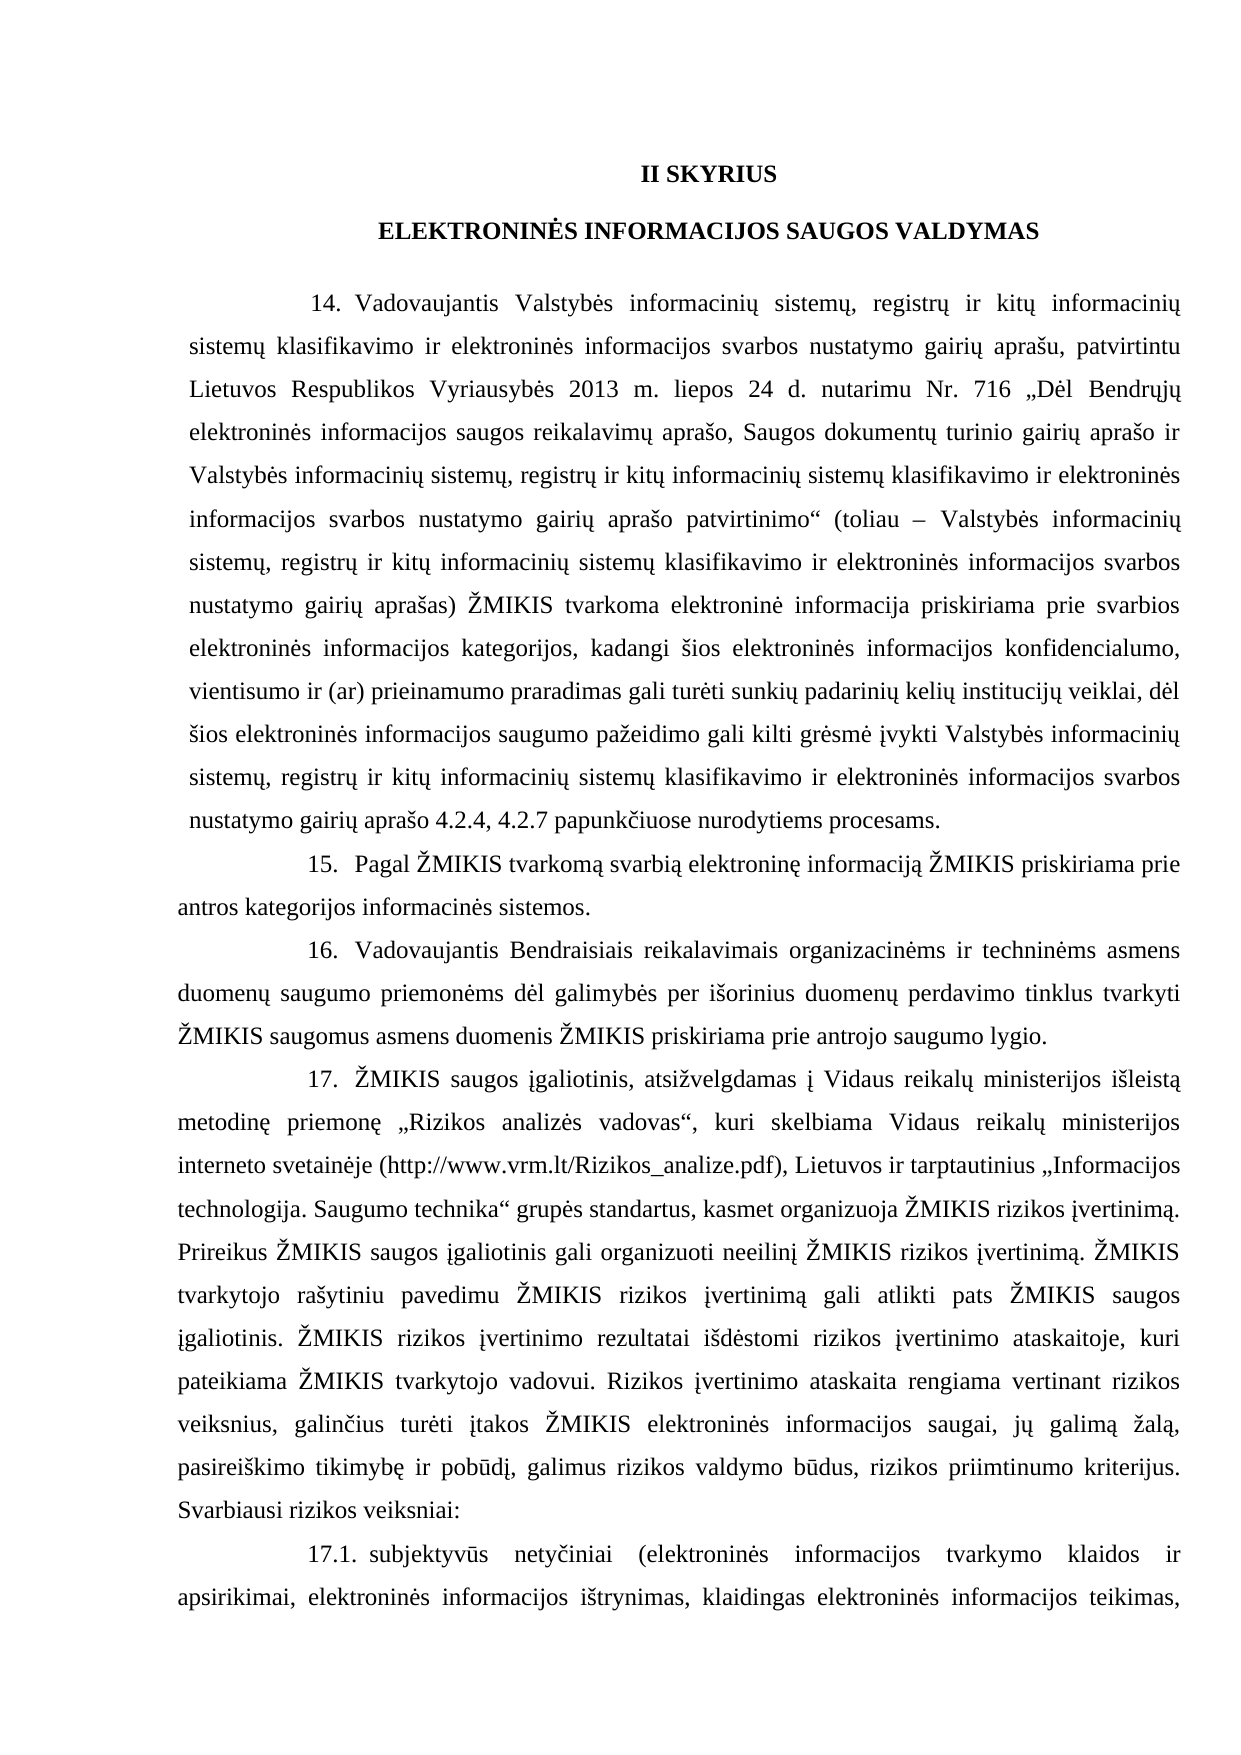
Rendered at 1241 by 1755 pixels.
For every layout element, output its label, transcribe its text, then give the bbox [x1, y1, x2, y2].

text ELEKTRONINĖS INFORMACIJOS SAUGOS VALDYMAS [177, 216, 1181, 245]
text 17. ŽMIKIS saugos įgaliotinis, atsižvelgdamas į Vidaus reikalų ministerijos išleistą metodinę priemonę „Rizikos analizės vadovas“, kuri skelbiama Vidaus reikalų ministerijos interneto svetainėje (http://www.vrm.lt/Rizikos_analize.pdf), Lietuvos ir tarptautinius „Informacijos technologija. Saugumo technika“ grupės standartus, kasmet organizuoja ŽMIKIS rizikos įvertinimą. Prireikus ŽMIKIS saugos įgaliotinis gali organizuoti neeilinį ŽMIKIS rizikos įvertinimą. ŽMIKIS tvarkytojo rašytiniu pavedimu ŽMIKIS rizikos įvertinimą gali atlikti pats ŽMIKIS saugos įgaliotinis. ŽMIKIS rizikos įvertinimo rezultatai išdėstomi rizikos įvertinimo ataskaitoje, kuri pateikiama ŽMIKIS tvarkytojo vadovui. Rizikos įvertinimo ataskaita rengiama vertinant rizikos veiksnius, galinčius turėti įtakos ŽMIKIS elektroninės informacijos saugai, jų galimą žalą, pasireiškimo tikimybę ir pobūdį, galimus rizikos valdymo būdus, rizikos priimtinumo kriterijus. Svarbiausi rizikos veiksniai: [177, 1064, 1181, 1524]
text II SKYRIUS [177, 159, 1181, 187]
text 15. Pagal ŽMIKIS tvarkomą svarbią elektroninę informaciją ŽMIKIS priskiriama prie antros kategorijos informacinės sistemos. [177, 849, 1181, 921]
text 17.1. subjektyvūs netyčiniai (elektroninės informacijos tvarkymo klaidos ir apsirikimai, elektroninės informacijos ištrynimas, klaidingas elektroninės informacijos teikimas, [177, 1539, 1181, 1611]
text 16. Vadovaujantis Bendraisiais reikalavimais organizacinėms ir techninėms asmens duomenų saugumo priemonėms dėl galimybės per išorinius duomenų perdavimo tinklus tvarkyti ŽMIKIS saugomus asmens duomenis ŽMIKIS priskiriama prie antrojo saugumo lygio. [177, 935, 1181, 1050]
text 14. Vadovaujantis Valstybės informacinių sistemų, registrų ir kitų informacinių sistemų klasifikavimo ir elektroninės informacijos svarbos nustatymo gairių aprašu, patvirtintu Lietuvos Respublikos Vyriausybės 2013 m. liepos 24 d. nutarimu Nr. 716 „Dėl Bendrųjų elektroninės informacijos saugos reikalavimų aprašo, Saugos dokumentų turinio gairių aprašo ir Valstybės informacinių sistemų, registrų ir kitų informacinių sistemų klasifikavimo ir elektroninės informacijos svarbos nustatymo gairių aprašo patvirtinimo“ (toliau – Valstybės informacinių sistemų, registrų ir kitų informacinių sistemų klasifikavimo ir elektroninės informacijos svarbos nustatymo gairių aprašas) ŽMIKIS tvarkoma elektroninė informacija priskiriama prie svarbios elektroninės informacijos kategorijos, kadangi šios elektroninės informacijos konfidencialumo, vientisumo ir (ar) prieinamumo praradimas gali turėti sunkių padarinių kelių institucijų veiklai, dėl šios elektroninės informacijos saugumo pažeidimo gali kilti grėsmė įvykti Valstybės informacinių sistemų, registrų ir kitų informacinių sistemų klasifikavimo ir elektroninės informacijos svarbos nustatymo gairių aprašo 4.2.4, 4.2.7 papunkčiuose nurodytiems procesams. [189, 288, 1181, 834]
